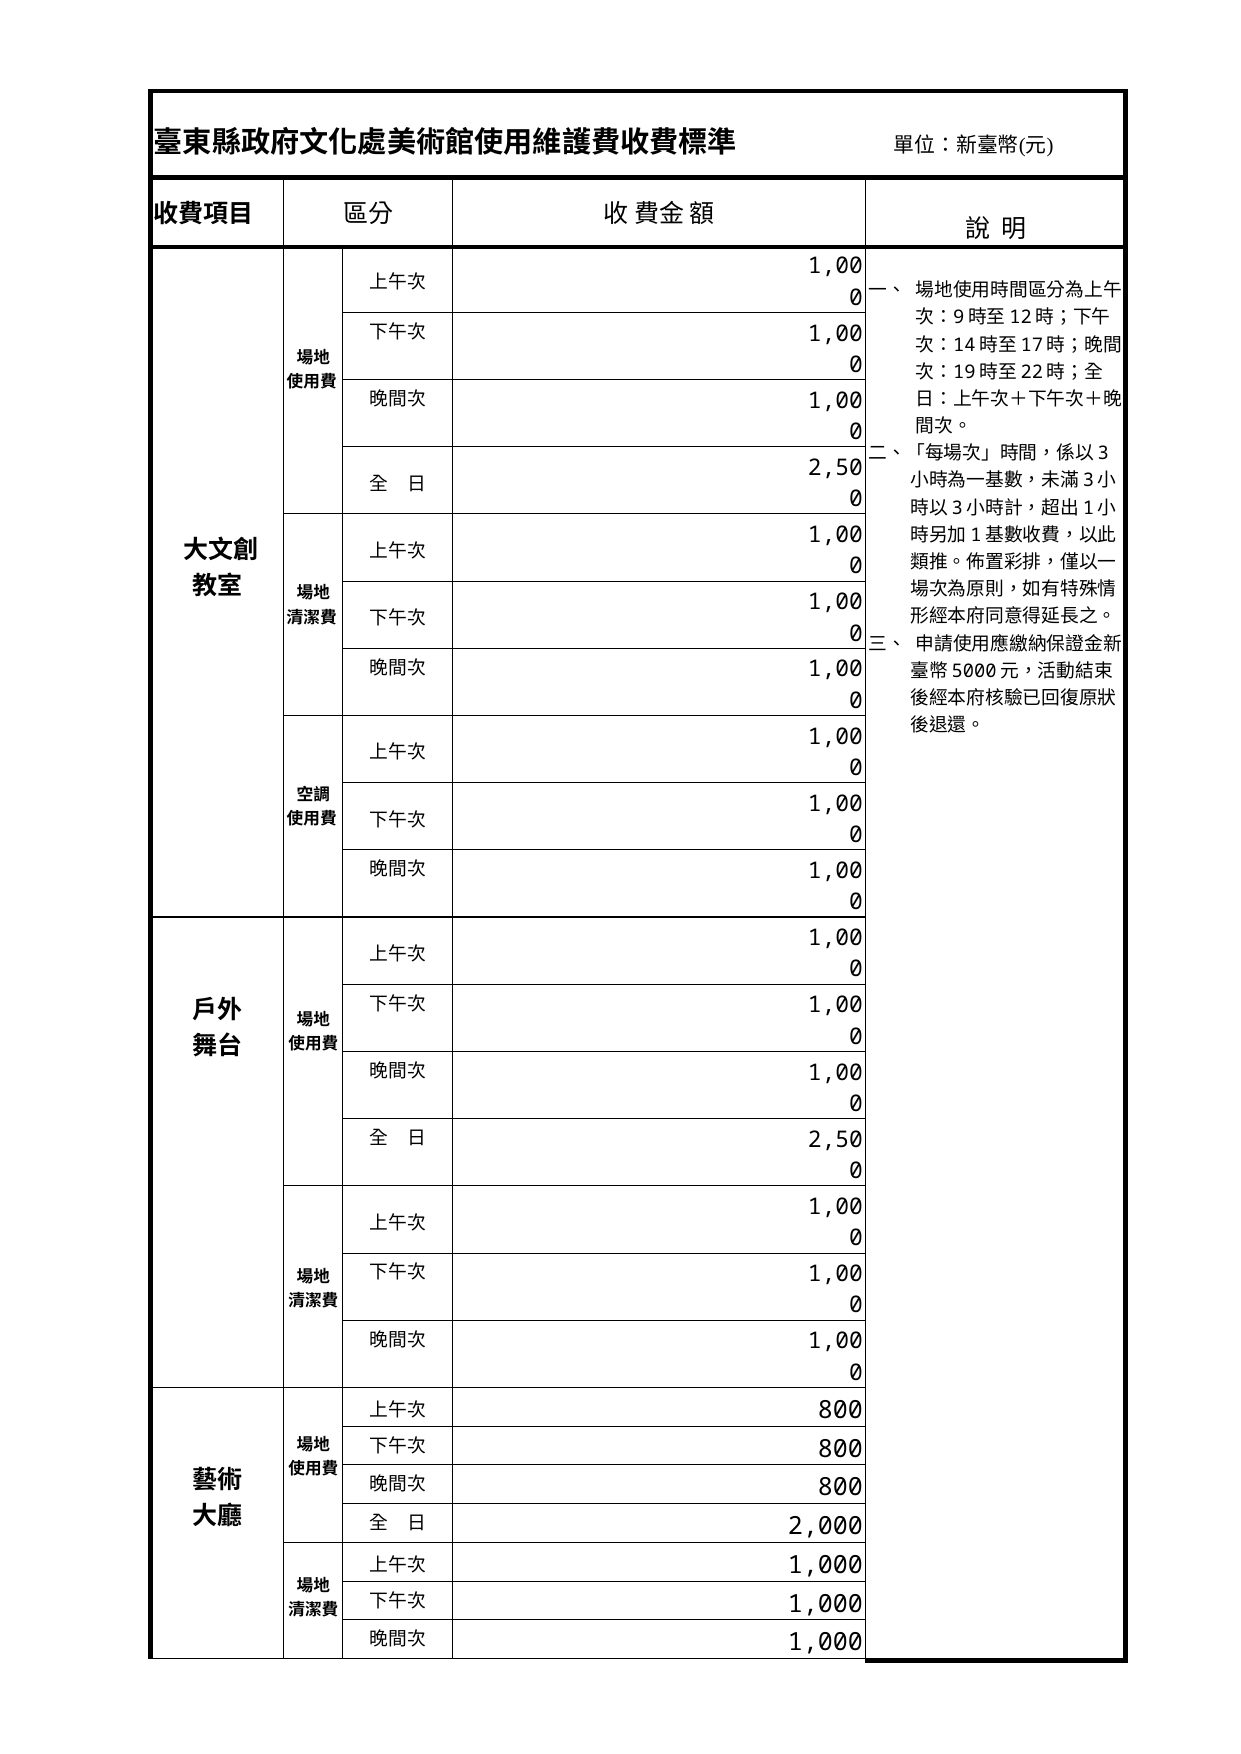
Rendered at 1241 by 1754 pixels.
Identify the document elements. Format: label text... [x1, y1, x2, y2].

table_cell 1,000 [453, 313, 865, 379]
table_cell 下午次 [343, 783, 452, 849]
table_cell 1,000 [453, 985, 865, 1051]
table_cell 1,000 [453, 1254, 865, 1319]
table_cell 晚間次 [343, 649, 452, 715]
table_cell 全 日 [343, 447, 452, 513]
table_cell 上午次 [343, 918, 452, 984]
table_cell 1,000 [453, 1321, 865, 1387]
table_cell 1,000 [453, 783, 865, 849]
table_cell 1,000 [453, 380, 865, 446]
table_cell 2,500 [453, 1119, 865, 1185]
table_cell 藝術 大廳 [153, 1388, 283, 1658]
table_cell 收費項目 [153, 180, 283, 244]
table_cell 空調 使用費 [284, 716, 342, 916]
table_cell 場地 清潔費 [284, 1543, 342, 1658]
table_cell 戶外 舞台 [153, 918, 283, 1387]
table_cell 下午次 [343, 313, 452, 379]
table_cell 1,000 [453, 716, 865, 782]
table_cell 說 明 [866, 180, 1123, 244]
table_cell 上午次 [343, 1388, 452, 1426]
table_cell 1,000 [453, 1620, 865, 1658]
table_cell 下午次 [343, 1427, 452, 1464]
table_cell 全 日 [343, 1504, 452, 1542]
table_cell 800 [453, 1388, 865, 1426]
table_cell 晚間次 [343, 850, 452, 916]
table_cell 晚間次 [343, 1465, 452, 1503]
table_cell 下午次 [343, 1254, 452, 1319]
table_cell 下午次 [343, 582, 452, 648]
table_cell 場地 清潔費 [284, 1186, 342, 1387]
table_cell 下午次 [343, 985, 452, 1051]
table_cell 1,000 [453, 918, 865, 984]
table_cell 1,000 [453, 850, 865, 916]
table_cell 上午次 [343, 1543, 452, 1581]
table_cell 晚間次 [343, 1620, 452, 1658]
table_cell 下午次 [343, 1582, 452, 1619]
table_cell 晚間次 [343, 380, 452, 446]
table_cell 收 費金 額 [453, 180, 865, 244]
table_cell 1,000 [453, 249, 865, 312]
table_cell 1,000 [453, 1543, 865, 1581]
table_cell 一、 場地使用時間區分為上午次：9時至12時；下午次：14時至17時；晚間次：19時至22時；全日：上午次＋下午次＋晚間次。 二、「每場次」時間，係以3小時為一基數，未滿3小時以3小時計，超出1小時另加1基數收費，以此類推。佈置彩排，僅以一場次為原則，如有特殊情形經本府同意得延長之。 三、 申請使用應繳納保證金新臺幣5000元，活動結束後經本府核驗已回復原狀後退還。 [866, 249, 1123, 1658]
table_cell 上午次 [343, 514, 452, 581]
table_cell 區分 [284, 180, 452, 244]
table_cell 全 日 [343, 1119, 452, 1185]
table_cell 1,000 [453, 1052, 865, 1118]
table_header 臺東縣政府文化處美術館使用維護費收費標準 單位：新臺幣(元) [153, 93, 1123, 175]
table_cell 上午次 [343, 716, 452, 782]
table_cell 800 [453, 1465, 865, 1503]
table_cell 晚間次 [343, 1321, 452, 1387]
table_cell 1,000 [453, 1582, 865, 1619]
table_cell 1,000 [453, 514, 865, 581]
table_cell 場地 使用費 [284, 918, 342, 1185]
table_cell 2,000 [453, 1504, 865, 1542]
table_cell 800 [453, 1427, 865, 1464]
table_cell 1,000 [453, 1186, 865, 1252]
table_cell 場地 使用費 [284, 1388, 342, 1542]
table_cell 2,500 [453, 447, 865, 513]
table_cell 大文創 教室 [153, 249, 283, 916]
table_cell 晚間次 [343, 1052, 452, 1118]
table_cell 場地 清潔費 [284, 514, 342, 715]
table_cell 1,000 [453, 582, 865, 648]
table_cell 場地 使用費 [284, 249, 342, 513]
table_cell 上午次 [343, 249, 452, 312]
table_cell 上午次 [343, 1186, 452, 1252]
table_cell 1,000 [453, 649, 865, 715]
